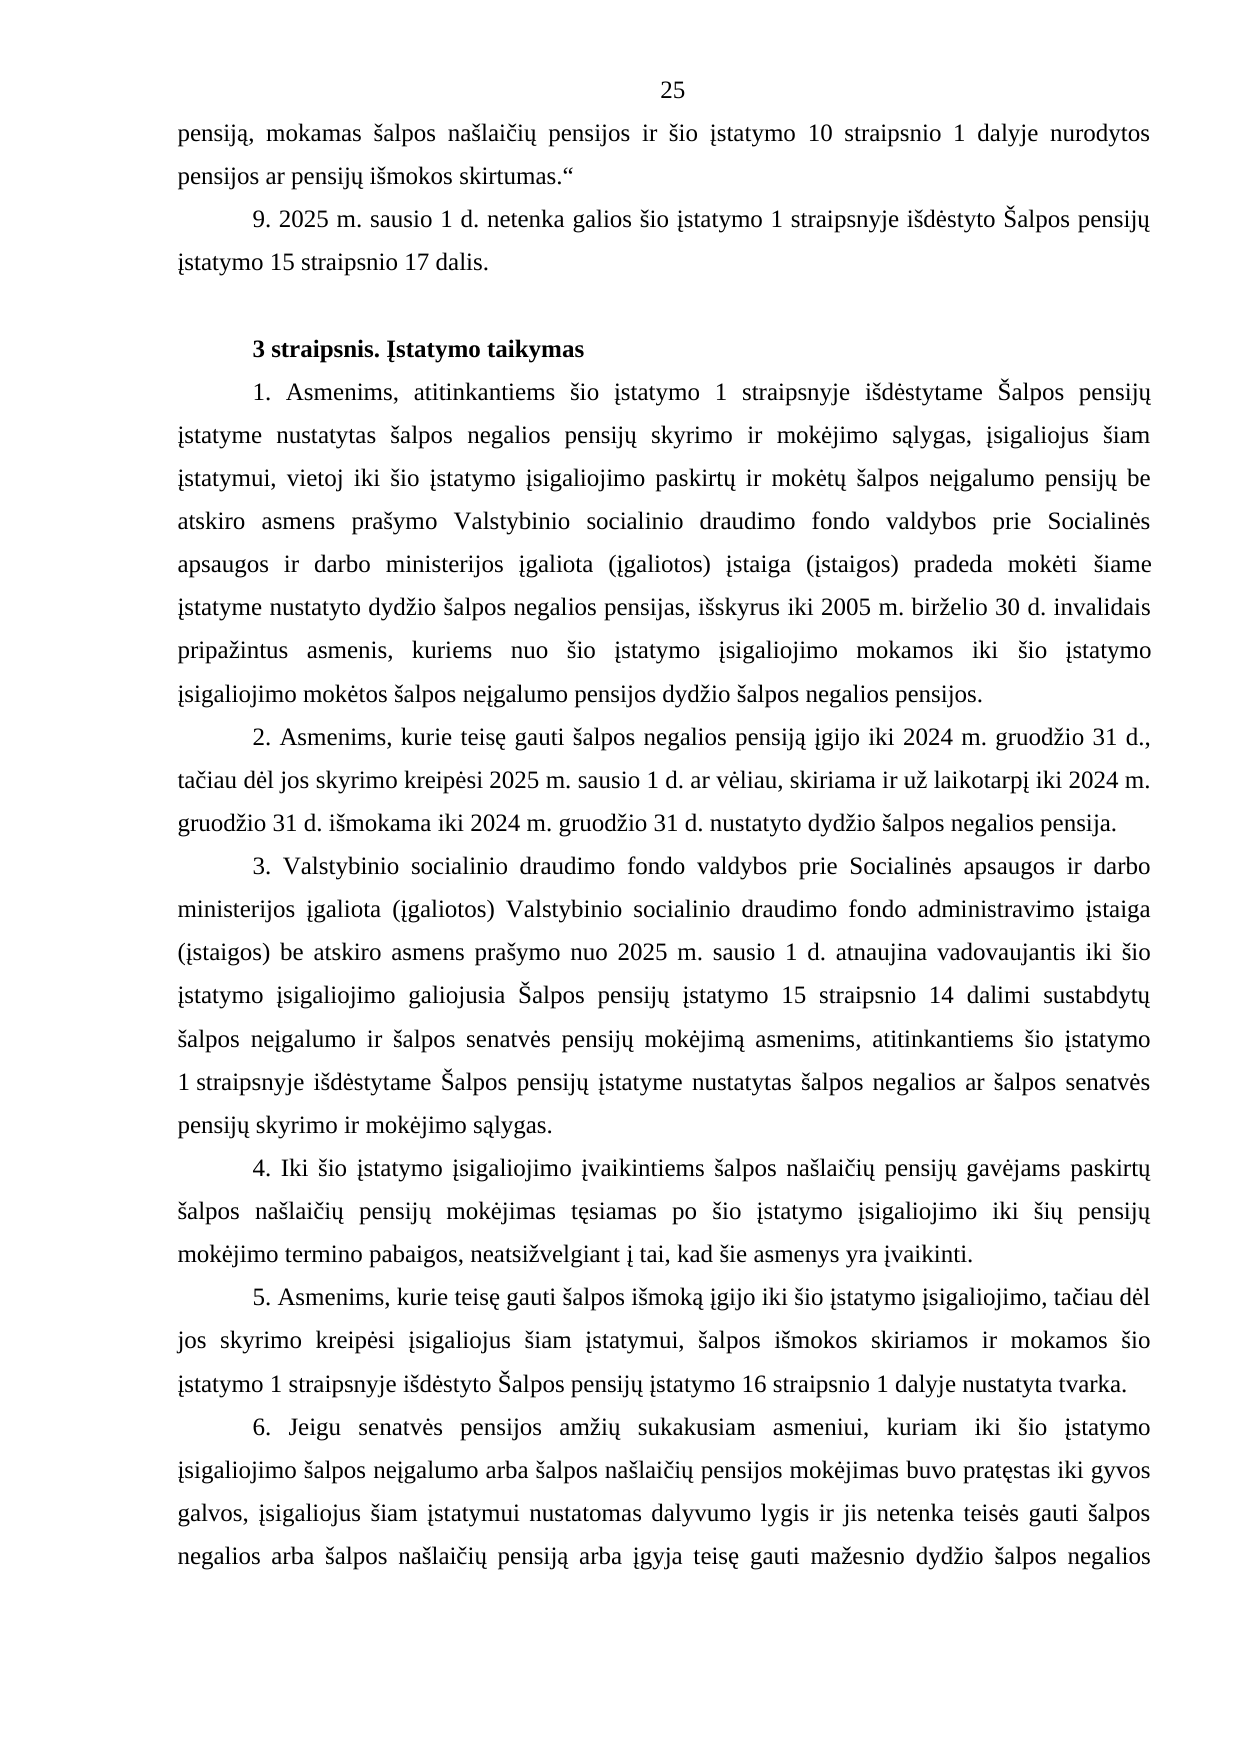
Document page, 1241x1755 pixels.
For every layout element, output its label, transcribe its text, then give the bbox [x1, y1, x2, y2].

text 3 straipsnis. Įstatymo taikymas [177, 334, 1152, 362]
text 3. Valstybinio socialinio draudimo fondo valdybos prie Socialinės apsaugos ir darbo ministerijos įgaliota (įgaliotos) Valstybinio socialinio draudimo fondo administravimo įstaiga (įstaigos) be atskiro asmens prašymo nuo 2025 m. sausio 1 d. atnaujina vadovaujantis iki šio įstatymo įsigaliojimo galiojusia Šalpos pensijų įstatymo 15 straipsnio 14 dalimi sustabdytų šalpos neįgalumo ir šalpos senatvės pensijų mokėjimą asmenims, atitinkantiems šio įstatymo 1 straipsnyje išdėstytame Šalpos pensijų įstatyme nustatytas šalpos negalios ar šalpos senatvės pensijų skyrimo ir mokėjimo sąlygas. [177, 851, 1152, 1139]
text 6. Jeigu senatvės pensijos amžių sukakusiam asmeniui, kuriam iki šio įstatymo įsigaliojimo šalpos neįgalumo arba šalpos našlaičių pensijos mokėjimas buvo pratęstas iki gyvos galvos, įsigaliojus šiam įstatymui nustatomas dalyvumo lygis ir jis netenka teisės gauti šalpos negalios arba šalpos našlaičių pensiją arba įgyja teisę gauti mažesnio dydžio šalpos negalios [177, 1412, 1152, 1570]
text pensiją, mokamas šalpos našlaičių pensijos ir šio įstatymo 10 straipsnio 1 dalyje nurodytos pensijos ar pensijų išmokos skirtumas.“ [177, 118, 1152, 190]
text 5. Asmenims, kurie teisę gauti šalpos išmoką įgijo iki šio įstatymo įsigaliojimo, tačiau dėl jos skyrimo kreipėsi įsigaliojus šiam įstatymui, šalpos išmokos skiriamos ir mokamos šio įstatymo 1 straipsnyje išdėstyto Šalpos pensijų įstatymo 16 straipsnio 1 dalyje nustatyta tvarka. [177, 1282, 1152, 1397]
text 1. Asmenims, atitinkantiems šio įstatymo 1 straipsnyje išdėstytame Šalpos pensijų įstatyme nustatytas šalpos negalios pensijų skyrimo ir mokėjimo sąlygas, įsigaliojus šiam įstatymui, vietoj iki šio įstatymo įsigaliojimo paskirtų ir mokėtų šalpos neįgalumo pensijų be atskiro asmens prašymo Valstybinio socialinio draudimo fondo valdybos prie Socialinės apsaugos ir darbo ministerijos įgaliota (įgaliotos) įstaiga (įstaigos) pradeda mokėti šiame įstatyme nustatyto dydžio šalpos negalios pensijas, išskyrus iki 2005 m. birželio 30 d. invalidais pripažintus asmenis, kuriems nuo šio įstatymo įsigaliojimo mokamos iki šio įstatymo įsigaliojimo mokėtos šalpos neįgalumo pensijos dydžio šalpos negalios pensijos. [177, 377, 1152, 707]
text 2. Asmenims, kurie teisę gauti šalpos negalios pensiją įgijo iki 2024 m. gruodžio 31 d., tačiau dėl jos skyrimo kreipėsi 2025 m. sausio 1 d. ar vėliau, skiriama ir už laikotarpį iki 2024 m. gruodžio 31 d. išmokama iki 2024 m. gruodžio 31 d. nustatyto dydžio šalpos negalios pensija. [177, 722, 1152, 837]
text 9. 2025 m. sausio 1 d. netenka galios šio įstatymo 1 straipsnyje išdėstyto Šalpos pensijų įstatymo 15 straipsnio 17 dalis. [177, 204, 1152, 276]
text 4. Iki šio įstatymo įsigaliojimo įvaikintiems šalpos našlaičių pensijų gavėjams paskirtų šalpos našlaičių pensijų mokėjimas tęsiamas po šio įstatymo įsigaliojimo iki šių pensijų mokėjimo termino pabaigos, neatsižvelgiant į tai, kad šie asmenys yra įvaikinti. [177, 1153, 1152, 1268]
